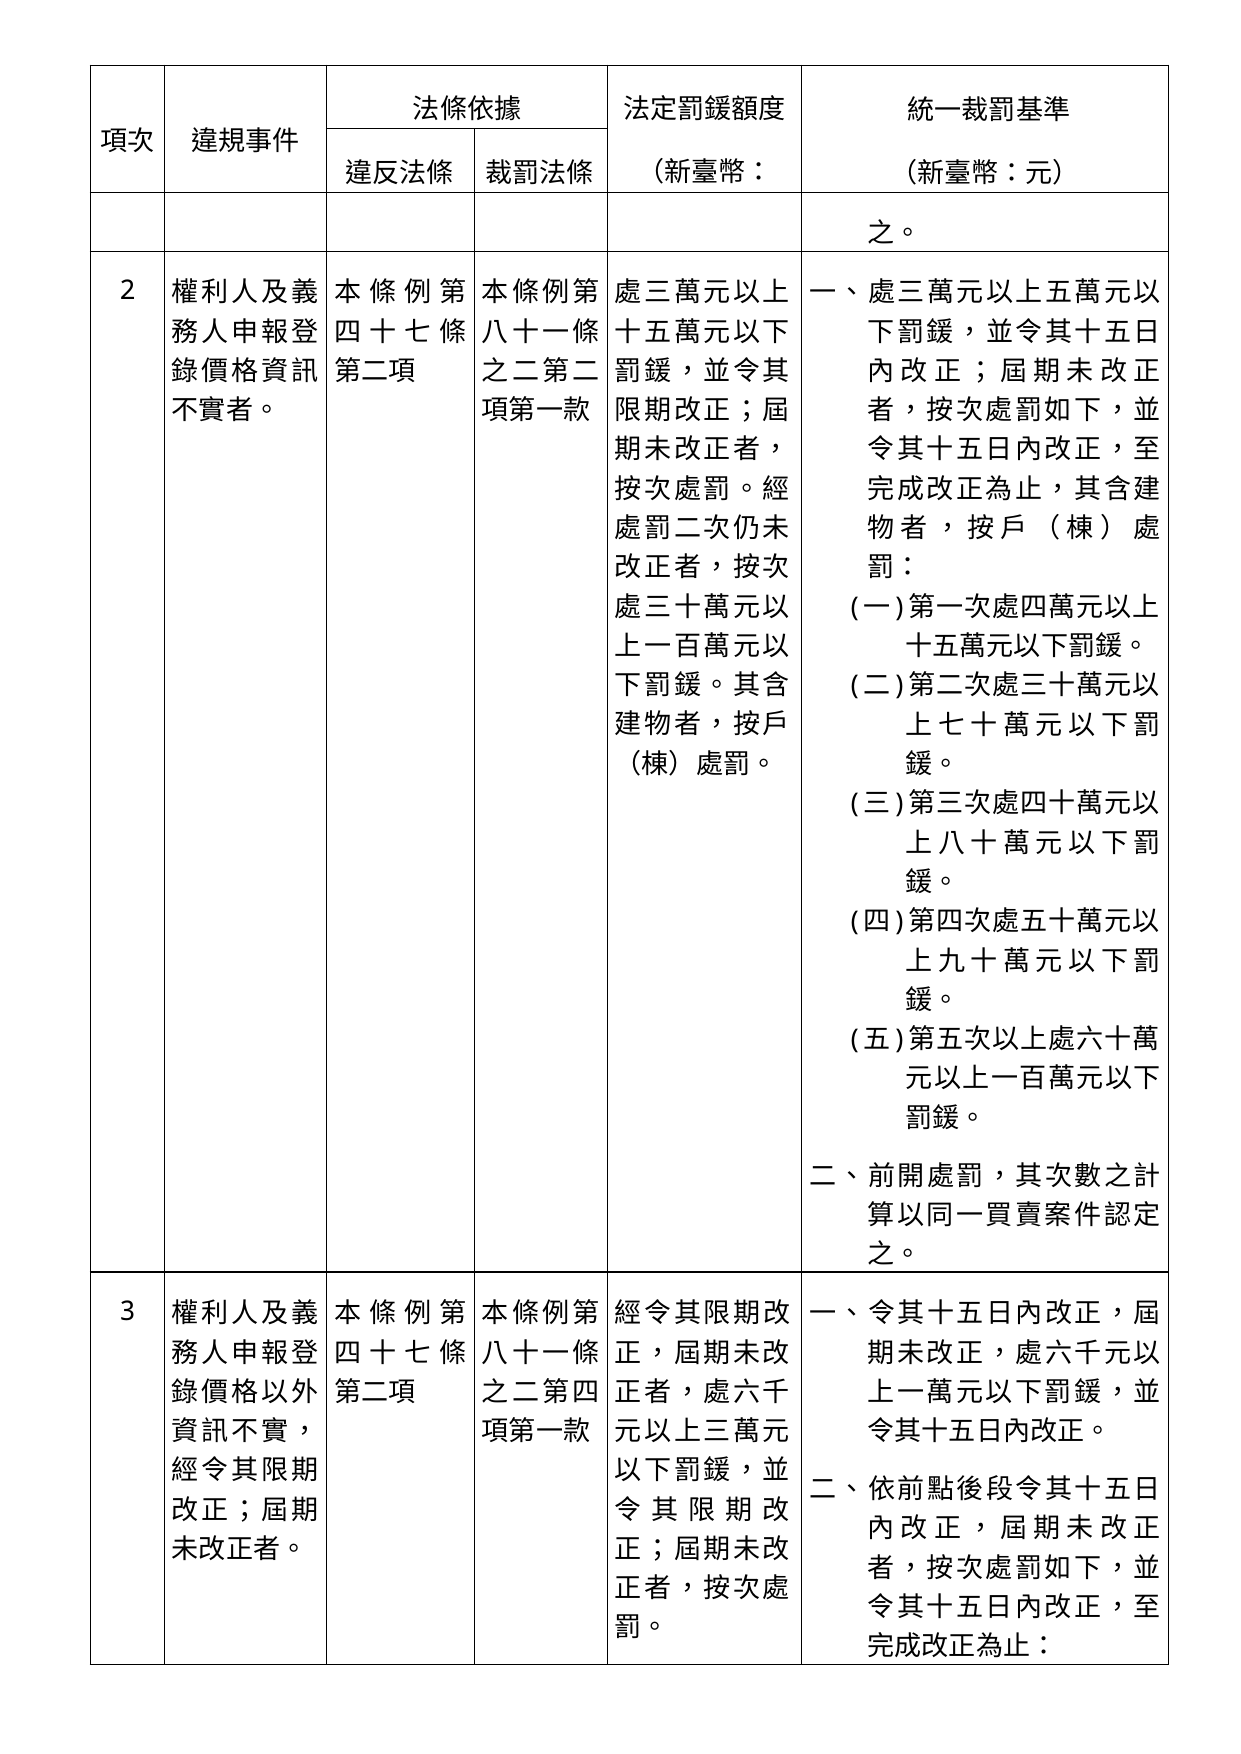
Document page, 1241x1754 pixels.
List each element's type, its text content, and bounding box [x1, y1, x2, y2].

table_header 法定罰鍰額度（新臺幣：元）或其他處罰 [608, 66, 801, 192]
table_cell 權利人及義務人申報登錄價格資訊不實者。 [165, 252, 326, 1271]
table_cell 本條例第四十七條第二項 [327, 252, 474, 1271]
table_cell 2 [91, 252, 164, 1271]
table_cell 之。 [802, 193, 1168, 251]
table_cell 違反法條 [327, 129, 474, 192]
table_cell 3 [91, 1273, 164, 1663]
table_cell 本條例第八十一條之二第二項第一款 [475, 252, 607, 1271]
table_header 法條依據 [327, 66, 607, 128]
table_cell [91, 193, 164, 251]
table_cell 經令其限期申報登錄資訊，屆期未申報登錄資訊，買賣案件已辦竣所有權移轉登記者，處三萬元以上十五萬元以下罰鍰，並令其限期改正；屆期未改正者，按次處罰。經處罰二次仍未改正者，按次處三十萬元以上一百萬元以下罰鍰。其含建物者，按戶（棟）處罰。 [608, 193, 801, 251]
table_cell 處三萬元以上十五萬元以下罰鍰，並令其限期改正；屆期未改正者，按次處罰。經處罰二次仍未改正者，按次處三十萬元以上一百萬元以下罰鍰。其含建物者，按戶（棟）處罰。 [608, 252, 801, 1271]
table_cell 本條例第八十一條之二第四項第一款 [475, 1273, 607, 1663]
table_cell [327, 193, 474, 251]
table_cell 權利人及義務人申報登錄價格以外資訊不實，經令其限期改正；屆期未改正者。 [165, 1273, 326, 1663]
table_header 違規事件 [165, 66, 326, 192]
table_cell 經令其限期改正，屆期未改正者，處六千元以上三萬元以下罰鍰，並令其限期改正；屆期未改正者，按次處罰。 [608, 1273, 801, 1663]
table_header 項次 [91, 66, 164, 192]
table_cell 一、令其十五日內改正，屆期未改正，處六千元以上一萬元以下罰鍰，並令其十五日內改正。 二、依前點後段令其十五日內改正，屆期未改正者，按次處罰如下，並令其十五日內改正，至完成改正為止： [802, 1273, 1168, 1663]
table_header 統一裁罰基準 （新臺幣：元） [802, 66, 1168, 192]
table_cell 一、處三萬元以上五萬元以下罰鍰，並令其十五日內改正；屆期未改正者，按次處罰如下，並令其十五日內改正，至完成改正為止，其含建物者，按戶（棟）處罰： (一)第一次處四萬元以上十五萬元以下罰鍰。 (二)第二次處三十萬元以上七十萬元以下罰鍰。 (三)第三次處四十萬元以上八十萬元以下罰鍰。 (四)第四次處五十萬元以上九十萬元以下罰鍰。 (五)第五次以上處六十萬元以上一百萬元以下罰鍰。 二、前開處罰，其次數之計算以同一買賣案件認定之。 [802, 252, 1168, 1271]
table_cell 本條例第四十七條第二項 [327, 1273, 474, 1663]
table_cell [475, 193, 607, 251]
table_cell 裁罰法條 [475, 129, 607, 192]
table_cell [165, 193, 326, 251]
